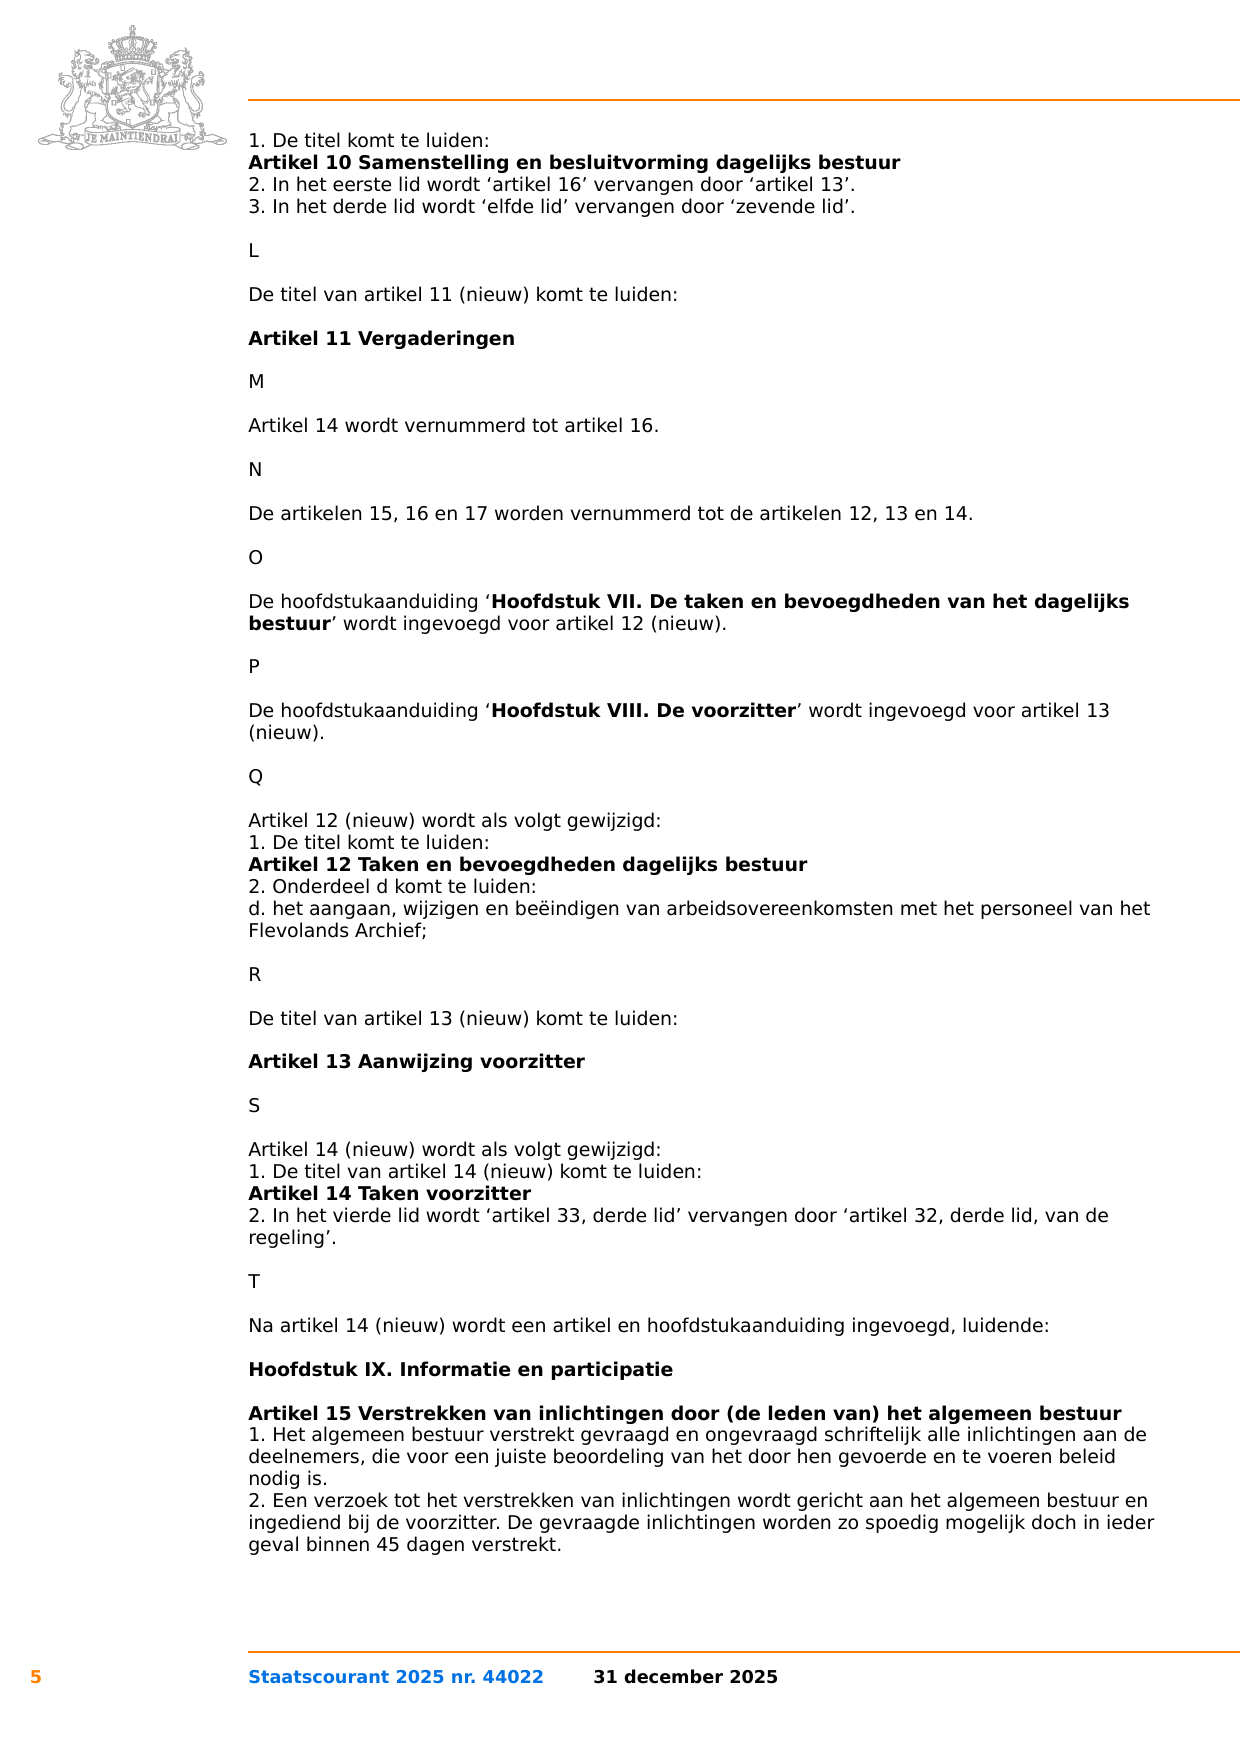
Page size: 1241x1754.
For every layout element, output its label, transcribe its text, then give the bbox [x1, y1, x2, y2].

text De hoofdstukaanduiding ‘Hoofdstuk VII. De taken en bevoegdheden van het dagelijks bestuur’ wordt ingevoegd voor artikel 12 (nieuw). [248, 591, 1163, 634]
text R [248, 964, 1163, 986]
text O [248, 547, 1163, 569]
text De hoofdstukaanduiding ‘Hoofdstuk VIII. De voorzitter’ wordt ingevoegd voor artikel 13 (nieuw). [248, 700, 1163, 744]
text 1. Het algemeen bestuur verstrekt gevraagd en ongevraagd schriftelijk alle inlichtingen aan de deelnemers, die voor een juiste beoordeling van het door hen gevoerde en te voeren beleid nodig is. [248, 1424, 1163, 1490]
text P [248, 656, 1163, 678]
text Artikel 10 Samenstelling en besluitvorming dagelijks bestuur [248, 152, 1163, 174]
text De artikelen 15, 16 en 17 worden vernummerd tot de artikelen 12, 13 en 14. [248, 503, 1163, 525]
text L [248, 240, 1163, 262]
text De titel van artikel 11 (nieuw) komt te luiden: [248, 283, 1163, 306]
text Artikel 14 (nieuw) wordt als volgt gewijzigd: [248, 1139, 1163, 1161]
text d. het aangaan, wijzigen en beëindigen van arbeidsovereenkomsten met het personeel van het Flevolands Archief; [248, 898, 1163, 942]
text N [248, 459, 1163, 481]
text 2. Onderdeel d komt te luiden: [248, 876, 1163, 898]
text Artikel 14 Taken voorzitter [248, 1183, 1163, 1205]
text Artikel 11 Vergaderingen [248, 327, 1163, 349]
text S [248, 1095, 1163, 1117]
text 1. De titel komt te luiden: [248, 130, 1163, 152]
text M [248, 371, 1163, 393]
text Artikel 12 (nieuw) wordt als volgt gewijzigd: [248, 810, 1163, 832]
text Artikel 13 Aanwijzing voorzitter [248, 1051, 1163, 1073]
text 3. In het derde lid wordt ‘elfde lid’ vervangen door ‘zevende lid’. [248, 196, 1163, 218]
text 2. In het vierde lid wordt ‘artikel 33, derde lid’ vervangen door ‘artikel 32, derde lid, van de regeling’. [248, 1205, 1163, 1249]
text Artikel 15 Verstrekken van inlichtingen door (de leden van) het algemeen bestuur [248, 1402, 1163, 1424]
text 2. Een verzoek tot het verstrekken van inlichtingen wordt gericht aan het algemeen bestuur en ingediend bij de voorzitter. De gevraagde inlichtingen worden zo spoedig mogelijk doch in ieder geval binnen 45 dagen verstrekt. [248, 1490, 1163, 1556]
text Na artikel 14 (nieuw) wordt een artikel en hoofdstukaanduiding ingevoegd, luidende: [248, 1315, 1163, 1337]
text 2. In het eerste lid wordt ‘artikel 16’ vervangen door ‘artikel 13’. [248, 174, 1163, 196]
picture [38, 25, 227, 150]
text Q [248, 766, 1163, 788]
text 1. De titel komt te luiden: [248, 832, 1163, 854]
text Artikel 14 wordt vernummerd tot artikel 16. [248, 415, 1163, 437]
text T [248, 1271, 1163, 1293]
text De titel van artikel 13 (nieuw) komt te luiden: [248, 1007, 1163, 1029]
text Hoofdstuk IX. Informatie en participatie [248, 1358, 1163, 1381]
text Artikel 12 Taken en bevoegdheden dagelijks bestuur [248, 854, 1163, 876]
text 1. De titel van artikel 14 (nieuw) komt te luiden: [248, 1161, 1163, 1183]
